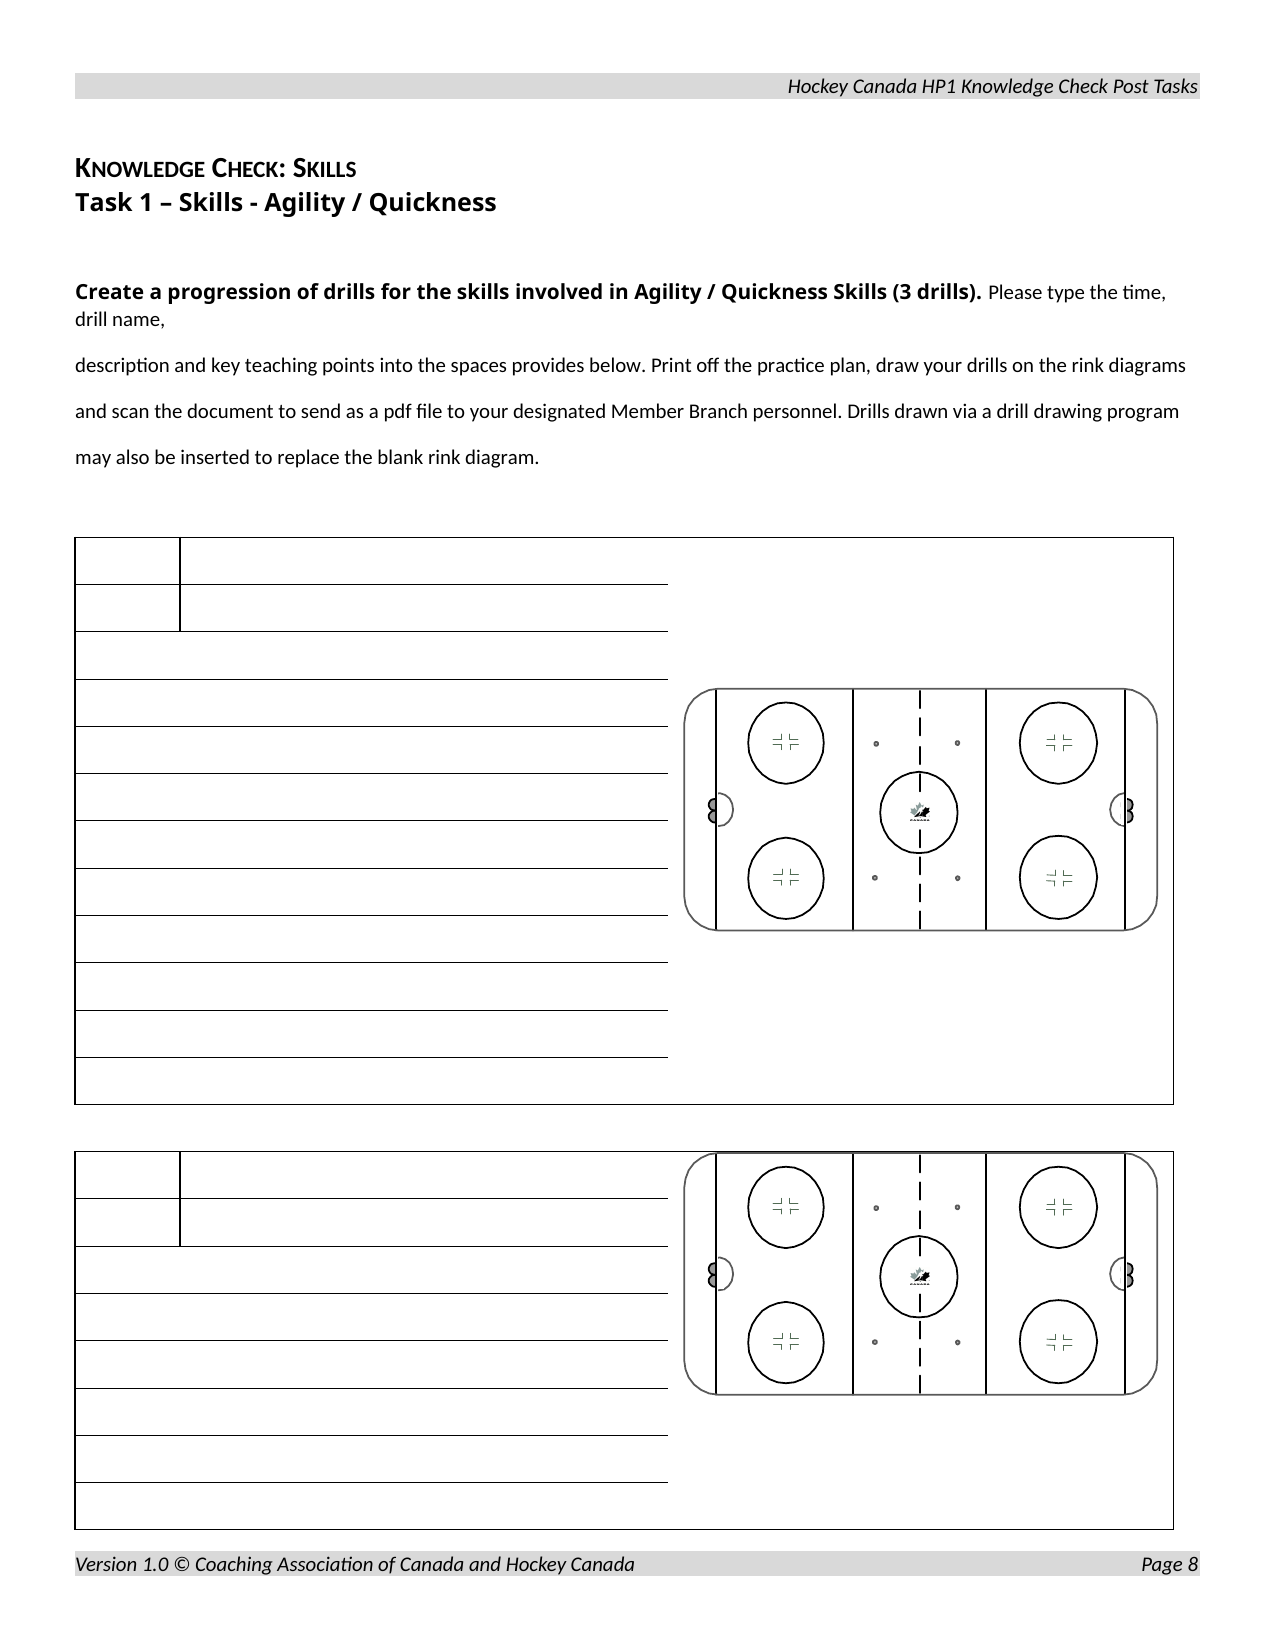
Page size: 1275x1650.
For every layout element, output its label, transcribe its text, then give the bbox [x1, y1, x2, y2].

table_header [1126, 1155, 1156, 1393]
table_cell [76, 1483, 667, 1529]
table_cell [76, 963, 667, 1009]
table_cell [76, 1341, 667, 1387]
text and scan the document to send as a pdf file to your designated Member Branch personnel. Drills drawn via a drill drawing program [75, 398, 1200, 424]
table_cell Key Teaching Points [76, 916, 667, 962]
table_cell [76, 1294, 667, 1340]
table_cell [76, 632, 667, 678]
table_header [854, 1154, 919, 1393]
table_header [668, 538, 1173, 1104]
table_cell [76, 1247, 667, 1293]
text description and key teaching points into the spaces provides below. Print off the practice plan, draw your drills on the rink diagrams [75, 352, 1200, 377]
table_cell [76, 585, 179, 631]
table_cell [76, 727, 667, 773]
table_header Drill Name & Description [181, 1152, 667, 1198]
table_cell [181, 585, 667, 631]
table_cell [76, 1011, 667, 1057]
table_cell [76, 774, 667, 820]
table_cell [76, 821, 667, 868]
table_cell [76, 1389, 667, 1435]
table_cell [181, 1199, 667, 1246]
table_header [717, 1154, 852, 1393]
subtitle Knowledge Check: Skills [75, 149, 1200, 184]
table_header [668, 1152, 1173, 1529]
table_cell [76, 1436, 667, 1482]
table_header Time [76, 1152, 179, 1198]
table_cell [76, 1058, 667, 1104]
text Task 1 – Skills - Agility / Quickness [75, 184, 1200, 219]
table_header [987, 1154, 1124, 1393]
text Create a progression of drills for the skills involved in Agility / Quickness Skills (3 drills). Please type the time, drill name, [75, 277, 1200, 331]
table_cell [76, 1199, 179, 1246]
table_cell [76, 869, 667, 915]
table_header [921, 1238, 956, 1316]
table_cell [76, 680, 667, 726]
table_header Drill Name & Description [181, 538, 667, 584]
table_header [882, 1238, 919, 1316]
table_header [921, 1154, 985, 1393]
table_header [1112, 1259, 1124, 1288]
table_header Time [76, 538, 179, 584]
table_header [686, 1155, 715, 1393]
text may also be inserted to replace the blank rink diagram. [75, 444, 1200, 470]
